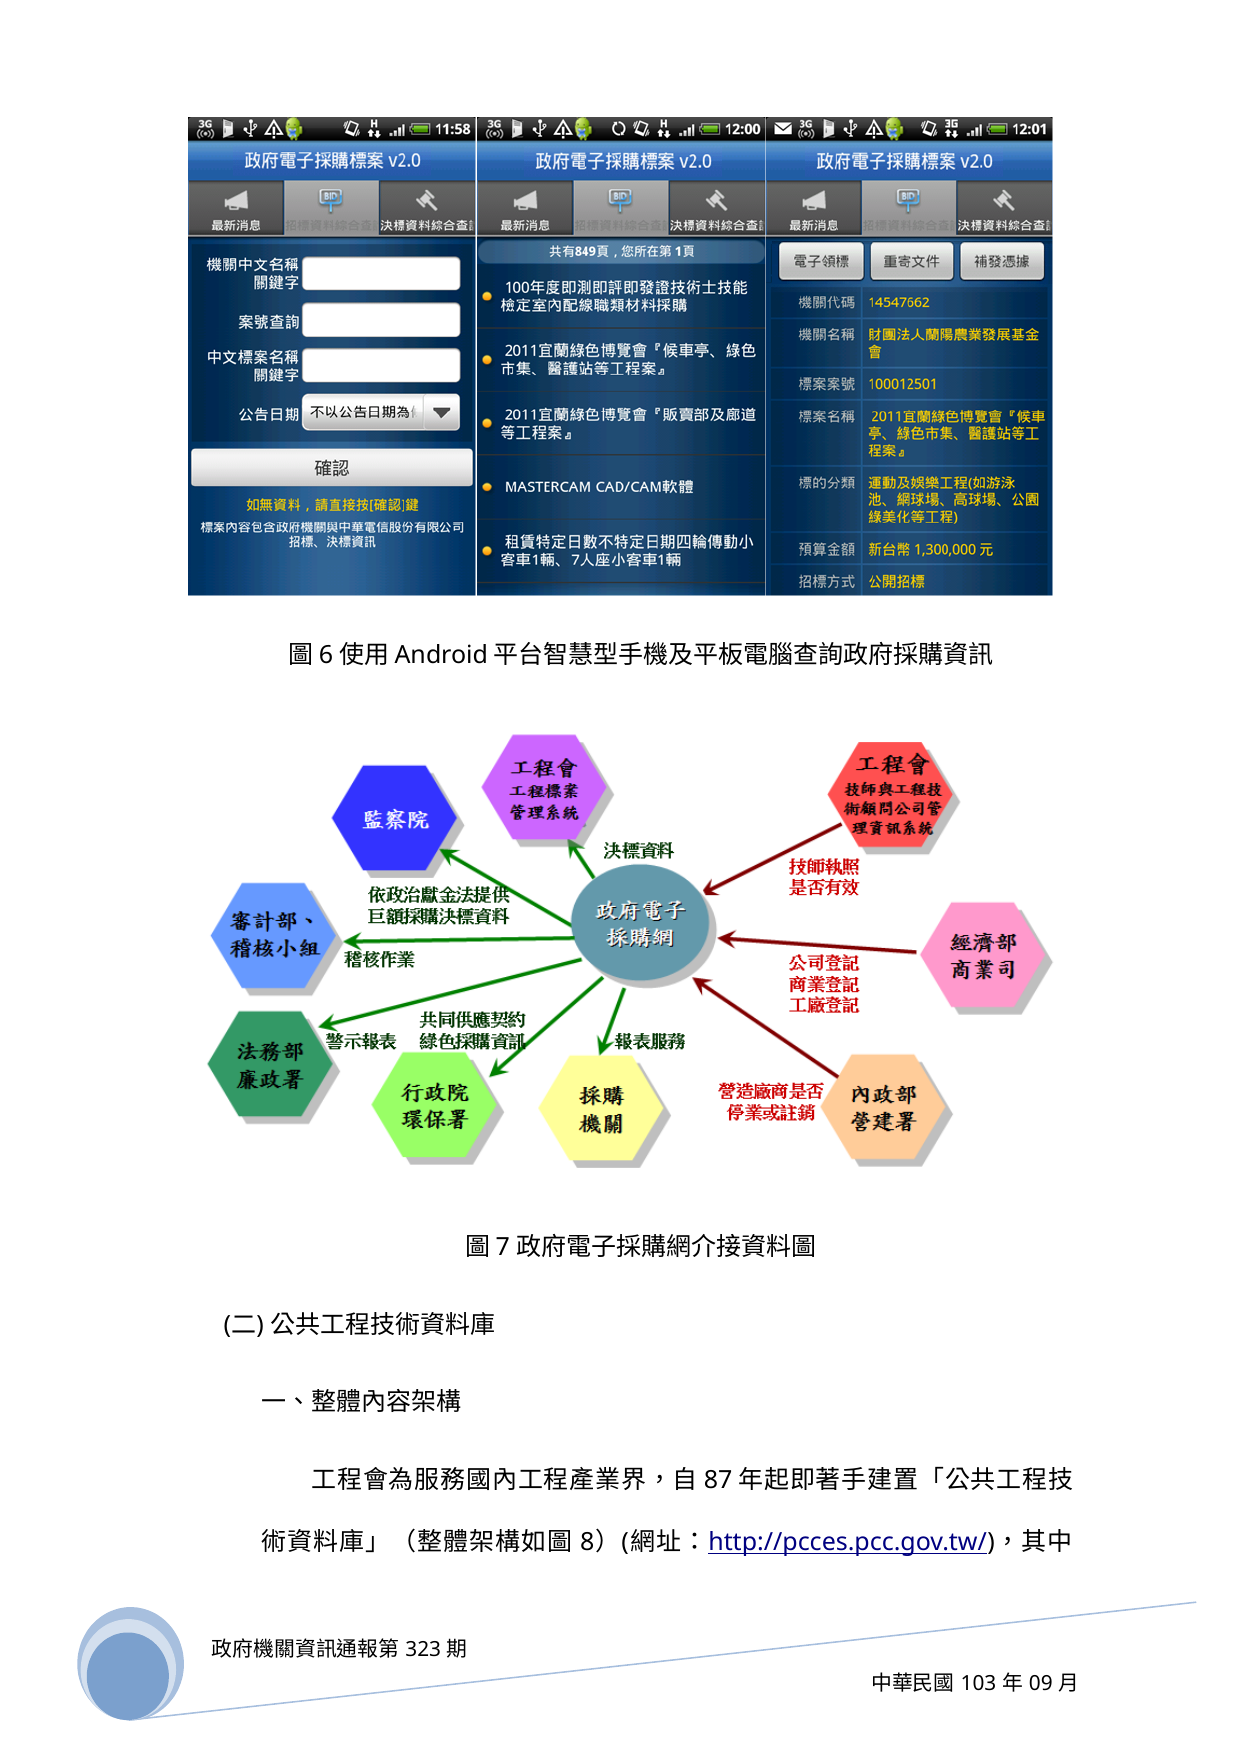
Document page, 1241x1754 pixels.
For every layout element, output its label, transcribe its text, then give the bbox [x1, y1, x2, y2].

text 一、整體內容架構 [261, 1358, 1073, 1421]
text (二) 公共工程技術資料庫 [217, 1281, 1073, 1343]
text 工程會為服務國內工程產業界，自87年起即著手建置「公共工程技術資料庫」（整體架構如圖8）(網址：http://pcces.pcc.gov.tw/)，其中 [261, 1436, 1073, 1561]
text 圖7 政府電子採購網介接資料圖 [187, 1203, 1073, 1266]
text 圖6 使用Android平台智慧型手機及平板電腦查詢政府採購資訊 [187, 611, 1073, 673]
